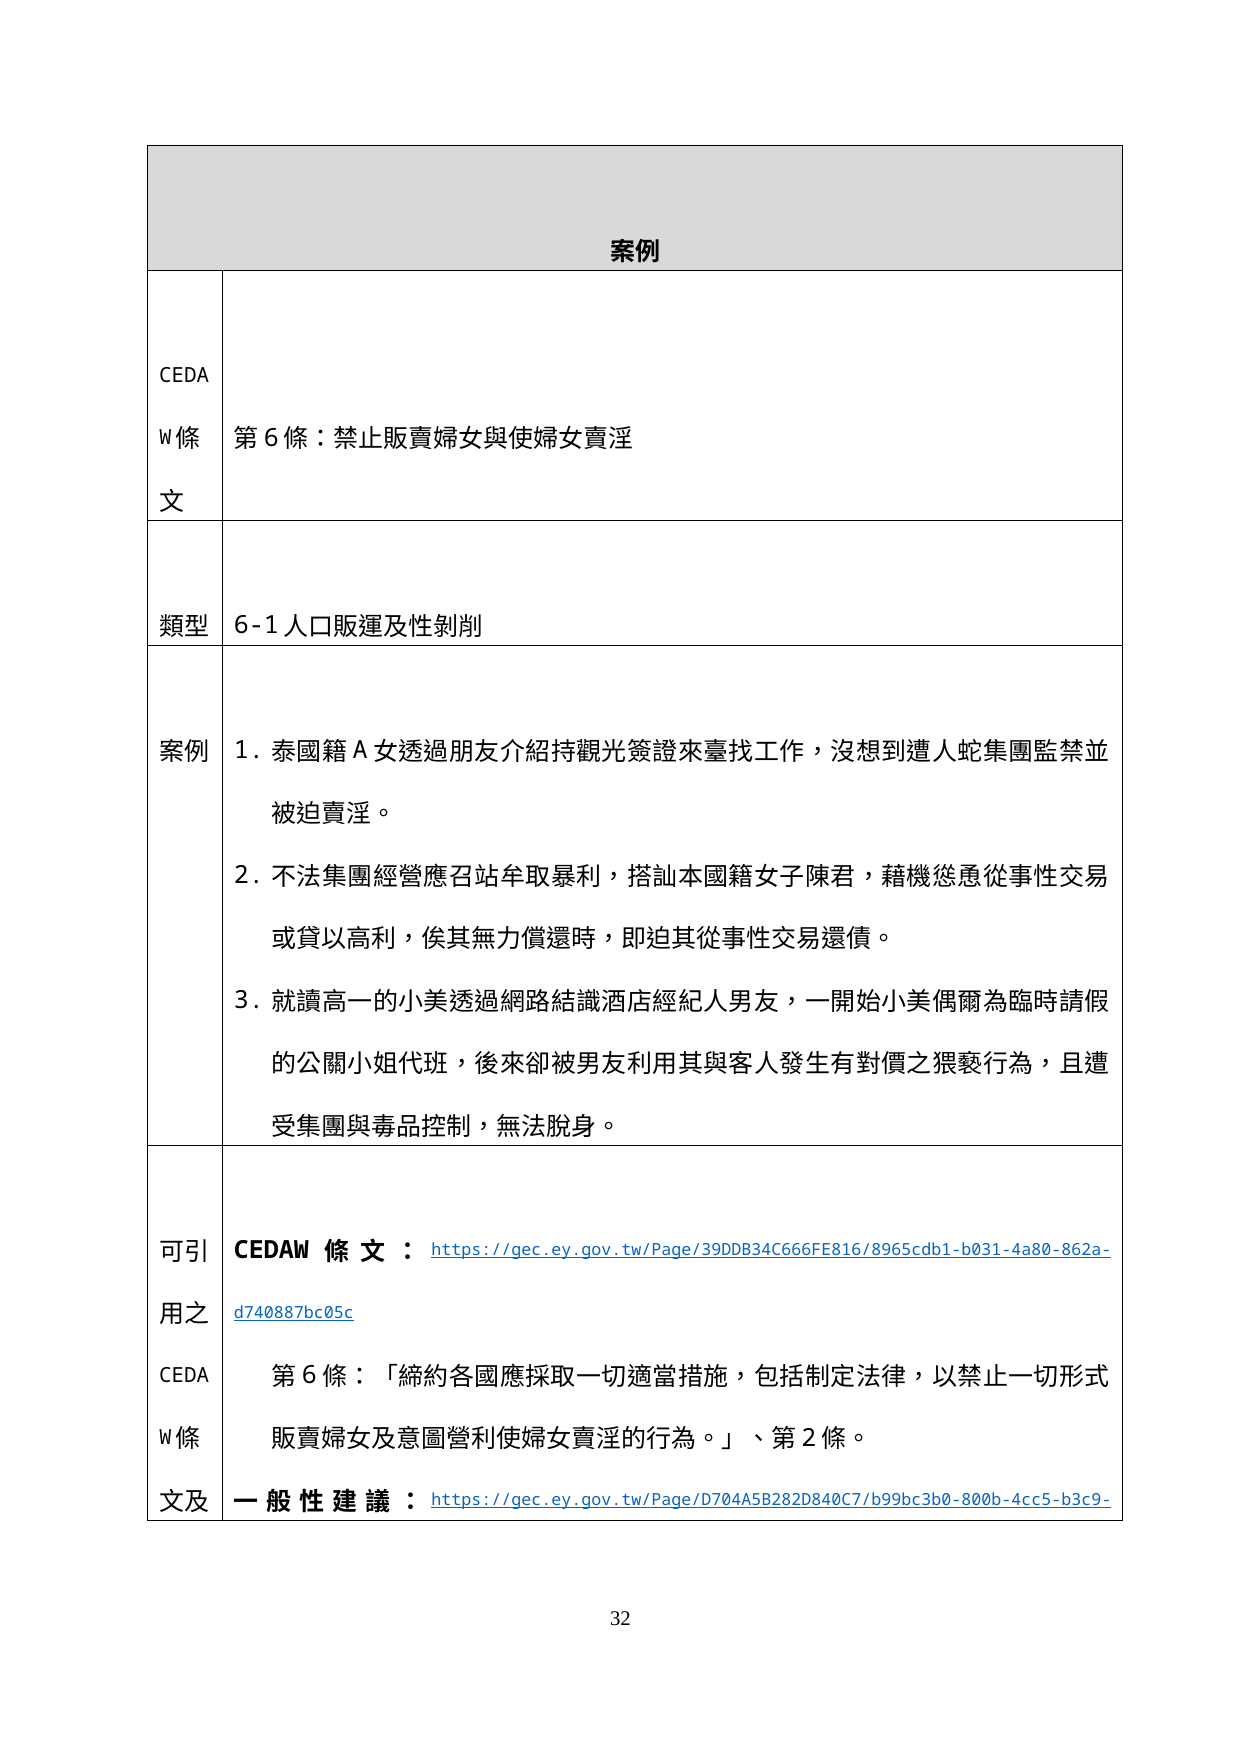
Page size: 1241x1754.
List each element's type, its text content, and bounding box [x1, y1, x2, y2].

table_cell 泰國籍A女透過朋友介紹持觀光簽證來臺找工作，沒想到遭人蛇集團監禁並被迫賣淫。 不法集團經營應召站牟取暴利，搭訕本國籍女子陳君，藉機慫恿從事性交易或貸以高利，俟其無力償還時，即迫其從事性交易還債。 就讀高一的小美透過網路結識酒店經紀人男友，一開始小美偶爾為臨時請假的公關小姐代班，後來卻被男友利用其與客人發生有對價之猥褻行為，且遭受集團與毒品控制，無法脫身。 [223, 646, 1122, 1145]
table_cell CEDAW條文：https://gec.ey.gov.tw/Page/39DDB34C666FE816/8965cdb1-b031-4a80-862a-d740887bc05c 第6條：「締約各國應採取一切適當措施，包括制定法律，以禁止一切形式販賣婦女及意圖營利使婦女賣淫的行為。」、第2條。 一般性建議：https://gec.ey.gov.tw/Page/D704A5B282D840C7/b99bc3b0-800b-4cc5-b3c9-d9b6516bb3ee 第19號第6段：「《公約》第1條界定對婦女的歧視。歧視的定義包括基於性別的暴力，即針對其為女性而施加暴力或不成比例地影響女性。包括身體、心理或性的傷害、痛苦、施加威脅、壓制和剝奪其他行動自由。基於性別的暴力可能違犯《公約》的具體條款，不論這些條款是否明文提到暴力。」 第19號第7段：「基於性別的暴力，損害或阻礙婦女享有基於一般國際法或具體的人權公約所載列的人權和基本自由，符合《公約》第1條所指的歧視。該等權利和自由包含：(a)生命權；(b)不受酷刑、不人道或有辱人格的待遇或懲罰的權利；……(d)自由和人身安全權利；……」 第19號第24段：「……消除對婦女歧視委員會建議：……(g)必須採取具體的預防和懲罰性措施，以消除販運婦女和性剝削的行為；(h)締約國報告中應敘述這些問題的嚴重程度以及為保護賣淫婦女、被販運婦女或受到其他形式性剝削的婦女而採取的措施，包括刑罰規定、預防性和恢復措施。也應說明這些措施的有效性；(i)應提供有效的申訴程序和救濟辦法，包括賠償損失；……」 第31號第60段：「締約國有義務質疑和改變限制婦女和女童充分行使其人權和自由的父權意識形態和結構。許多女童和婦女都經歷過社會排斥和貧窮，這使她們更有可能遭受剝削、有害做法和其他形式的基於性別的暴力。……」 第32號第45段：「締約國應認識到，販運活動是與性別相關的迫害的組成部分，從而使販運活動的受害婦女和女童或擔心成為受害者的婦女和女童瞭解並切實享有不受歧視或沒有任何先決條件地訴諸庇護程式的權利。……」 第32號第46段：「締約國應建立適當的甄別機制，以及早認定有特殊保護和援助需求的尋求庇護的婦女，包括……販運和/或強迫賣淫行為受害者、性暴力行為受害者以及酷刑和/或虐待行為受害者。」 第33號第51段：「委員會建議締約國：……(f)在案件涉及販運人口和有組織犯罪時，如果涉案婦女與司法當局合作，向她們提供的支助和援助，……」 第35號第12段：「……委員會確認，歧視婦女與影響其生活的其他因素密不可分。……這些因素包括：婦女……被剝奪自由和賣淫，以及販運婦女……。因此，由於婦女蒙受著各種交叉出現的歧視，產生了嚴重的負面影響……，這意味著需要採取適當的法律和政策對策。」 [223, 1146, 1122, 1520]
table_cell 類型 [148, 521, 222, 645]
table_header 案例 [148, 146, 1122, 270]
table_cell 可引用之CEDAW條文及 [148, 1146, 222, 1520]
table_cell CEDAW條文 [148, 271, 222, 520]
table_cell 案例 [148, 646, 222, 1145]
table_cell 第6條：禁止販賣婦女與使婦女賣淫 [223, 271, 1122, 520]
table_cell 6-1人口販運及性剝削 [223, 521, 1122, 645]
